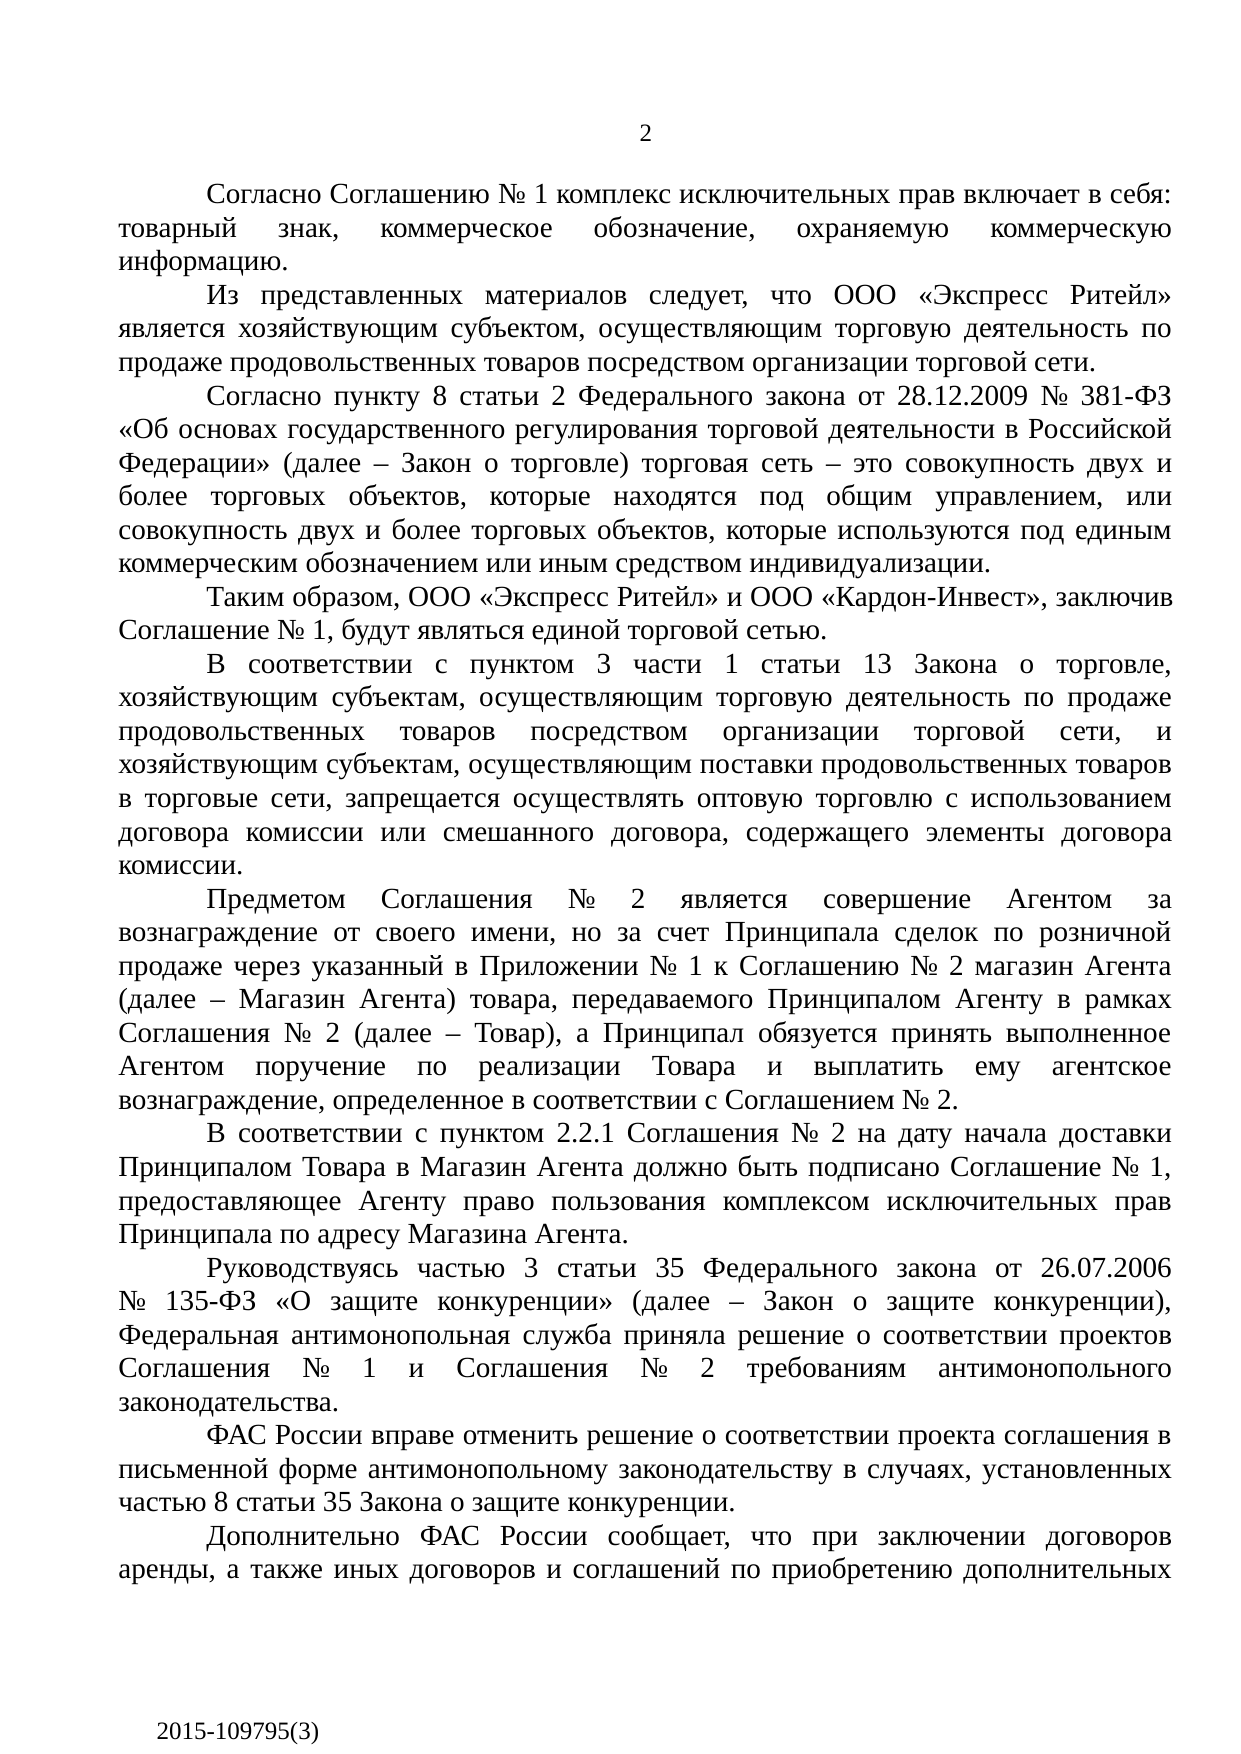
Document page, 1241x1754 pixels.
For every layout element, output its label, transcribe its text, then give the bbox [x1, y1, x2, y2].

text В соответствии с пунктом 2.2.1 Соглашения № 2 на дату начала доставки Принципалом Товара в Магазин Агента должно быть подписано Соглашение № 1, предоставляющее Агенту право пользования комплексом исключительных прав Принципала по адресу Магазина Агента. [118, 1116, 1173, 1250]
text Руководствуясь частью 3 статьи 35 Федерального закона от 26.07.2006 № 135-ФЗ «О защите конкуренции» (далее – Закон о защите конкуренции), Федеральная антимонопольная служба приняла решение о соответствии проектов Соглашения № 1 и Соглашения № 2 требованиям антимонопольного законодательства. [118, 1250, 1173, 1417]
text Из представленных материалов следует, что ООО «Экспресс Ритейл» является хозяйствующим субъектом, осуществляющим торговую деятельность по продаже продовольственных товаров посредством организации торговой сети. [118, 277, 1173, 378]
text Дополнительно ФАС России сообщает, что при заключении договоров аренды, а также иных договоров и соглашений по приобретению дополнительных [118, 1518, 1173, 1585]
text Согласно пункту 8 статьи 2 Федерального закона от 28.12.2009 № 381-ФЗ «Об основах государственного регулирования торговой деятельности в Российской Федерации» (далее – Закон о торговле) торговая сеть – это совокупность двух и более торговых объектов, которые находятся под общим управлением, или совокупность двух и более торговых объектов, которые используются под единым коммерческим обозначением или иным средством индивидуализации. [118, 378, 1173, 579]
text ФАС России вправе отменить решение о соответствии проекта соглашения в письменной форме антимонопольному законодательству в случаях, установленных частью 8 статьи 35 Закона о защите конкуренции. [118, 1417, 1173, 1518]
text Таким образом, ООО «Экспресс Ритейл» и ООО «Кардон-Инвест», заключив Соглашение № 1, будут являться единой торговой сетью. [118, 579, 1174, 646]
text Предметом Соглашения № 2 является совершение Агентом за вознаграждение от своего имени, но за счет Принципала сделок по розничной продаже через указанный в Приложении № 1 к Соглашению № 2 магазин Агента (далее – Магазин Агента) товара, передаваемого Принципалом Агенту в рамках Соглашения № 2 (далее – Товар), а Принципал обязуется принять выполненное Агентом поручение по реализации Товара и выплатить ему агентское вознаграждение, определенное в соответствии с Соглашением № 2. [118, 881, 1173, 1116]
text В соответствии с пунктом 3 части 1 статьи 13 Закона о торговле, хозяйствующим субъектам, осуществляющим торговую деятельность по продаже продовольственных товаров посредством организации торговой сети, и хозяйствующим субъектам, осуществляющим поставки продовольственных товаров в торговые сети, запрещается осуществлять оптовую торговлю с использованием договора комиссии или смешанного договора, содержащего элементы договора комиссии. [118, 646, 1173, 881]
text Согласно Соглашению № 1 комплекс исключительных прав включает в себя: товарный знак, коммерческое обозначение, охраняемую коммерческую информацию. [118, 176, 1173, 277]
